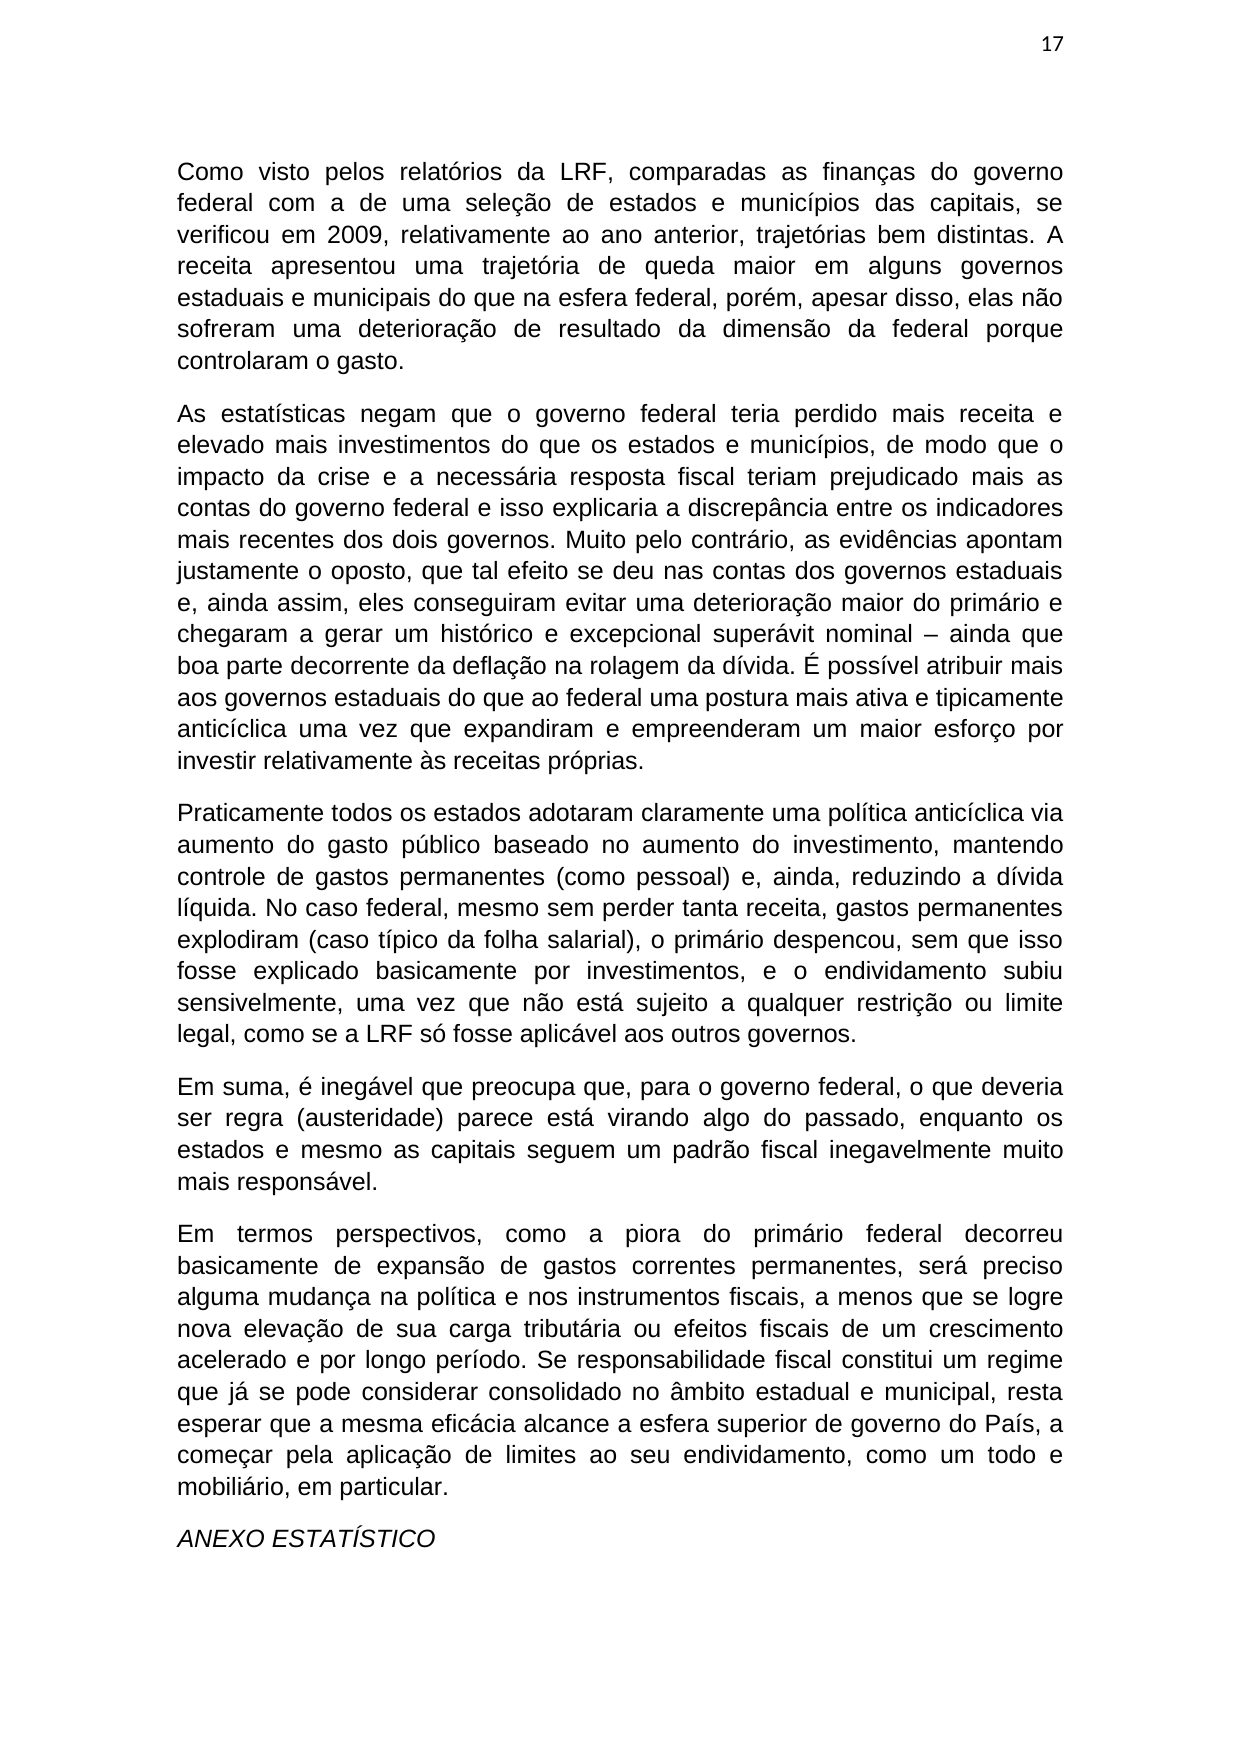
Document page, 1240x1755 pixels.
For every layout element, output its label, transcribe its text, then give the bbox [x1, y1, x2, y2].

text Praticamente todos os estados adotaram claramente uma política anticíclica via aumento do gasto público baseado no aumento do investimento, mantendo controle de gastos permanentes (como pessoal) e, ainda, reduzindo a dívida líquida. No caso federal, mesmo sem perder tanta receita, gastos permanentes explodiram (caso típico da folha salarial), o primário despencou, sem que isso fosse explicado basicamente por investimentos, e o endividamento subiu sensivelmente, uma vez que não está sujeito a qualquer restrição ou limite legal, como se a LRF só fosse aplicável aos outros governos. [177, 798, 1065, 1048]
text ANEXO ESTATÍSTICO [177, 1524, 1064, 1553]
text Em termos perspectivos, como a piora do primário federal decorreu basicamente de expansão de gastos correntes permanentes, será preciso alguma mudança na política e nos instrumentos fiscais, a menos que se logre nova elevação de sua carga tributária ou efeitos fiscais de um crescimento acelerado e por longo período. Se responsabilidade fiscal constitui um regime que já se pode considerar consolidado no âmbito estadual e municipal, resta esperar que a mesma eficácia alcance a esfera superior de governo do País, a começar pela aplicação de limites ao seu endividamento, como um todo e mobiliário, em particular. [177, 1219, 1065, 1500]
text Em suma, é inegável que preocupa que, para o governo federal, o que deveria ser regra (austeridade) parece está virando algo do passado, enquanto os estados e mesmo as capitais seguem um padrão fiscal inegavelmente muito mais responsável. [177, 1072, 1065, 1195]
text As estatísticas negam que o governo federal teria perdido mais receita e elevado mais investimentos do que os estados e municípios, de modo que o impacto da crise e a necessária resposta fiscal teriam prejudicado mais as contas do governo federal e isso explicaria a discrepância entre os indicadores mais recentes dos dois governos. Muito pelo contrário, as evidências apontam justamente o oposto, que tal efeito se deu nas contas dos governos estaduais e, ainda assim, eles conseguiram evitar uma deterioração maior do primário e chegaram a gerar um histórico e excepcional superávit nominal – ainda que boa parte decorrente da deflação na rolagem da dívida. É possível atribuir mais aos governos estaduais do que ao federal uma postura mais ativa e tipicamente anticíclica uma vez que expandiram e empreenderam um maior esforço por investir relativamente às receitas próprias. [177, 398, 1065, 774]
text Como visto pelos relatórios da LRF, comparadas as finanças do governo federal com a de uma seleção de estados e municípios das capitais, se verificou em 2009, relativamente ao ano anterior, trajetórias bem distintas. A receita apresentou uma trajetória de queda maior em alguns governos estaduais e municipais do que na esfera federal, porém, apesar disso, elas não sofreram uma deterioração de resultado da dimensão da federal porque controlaram o gasto. [177, 157, 1065, 375]
